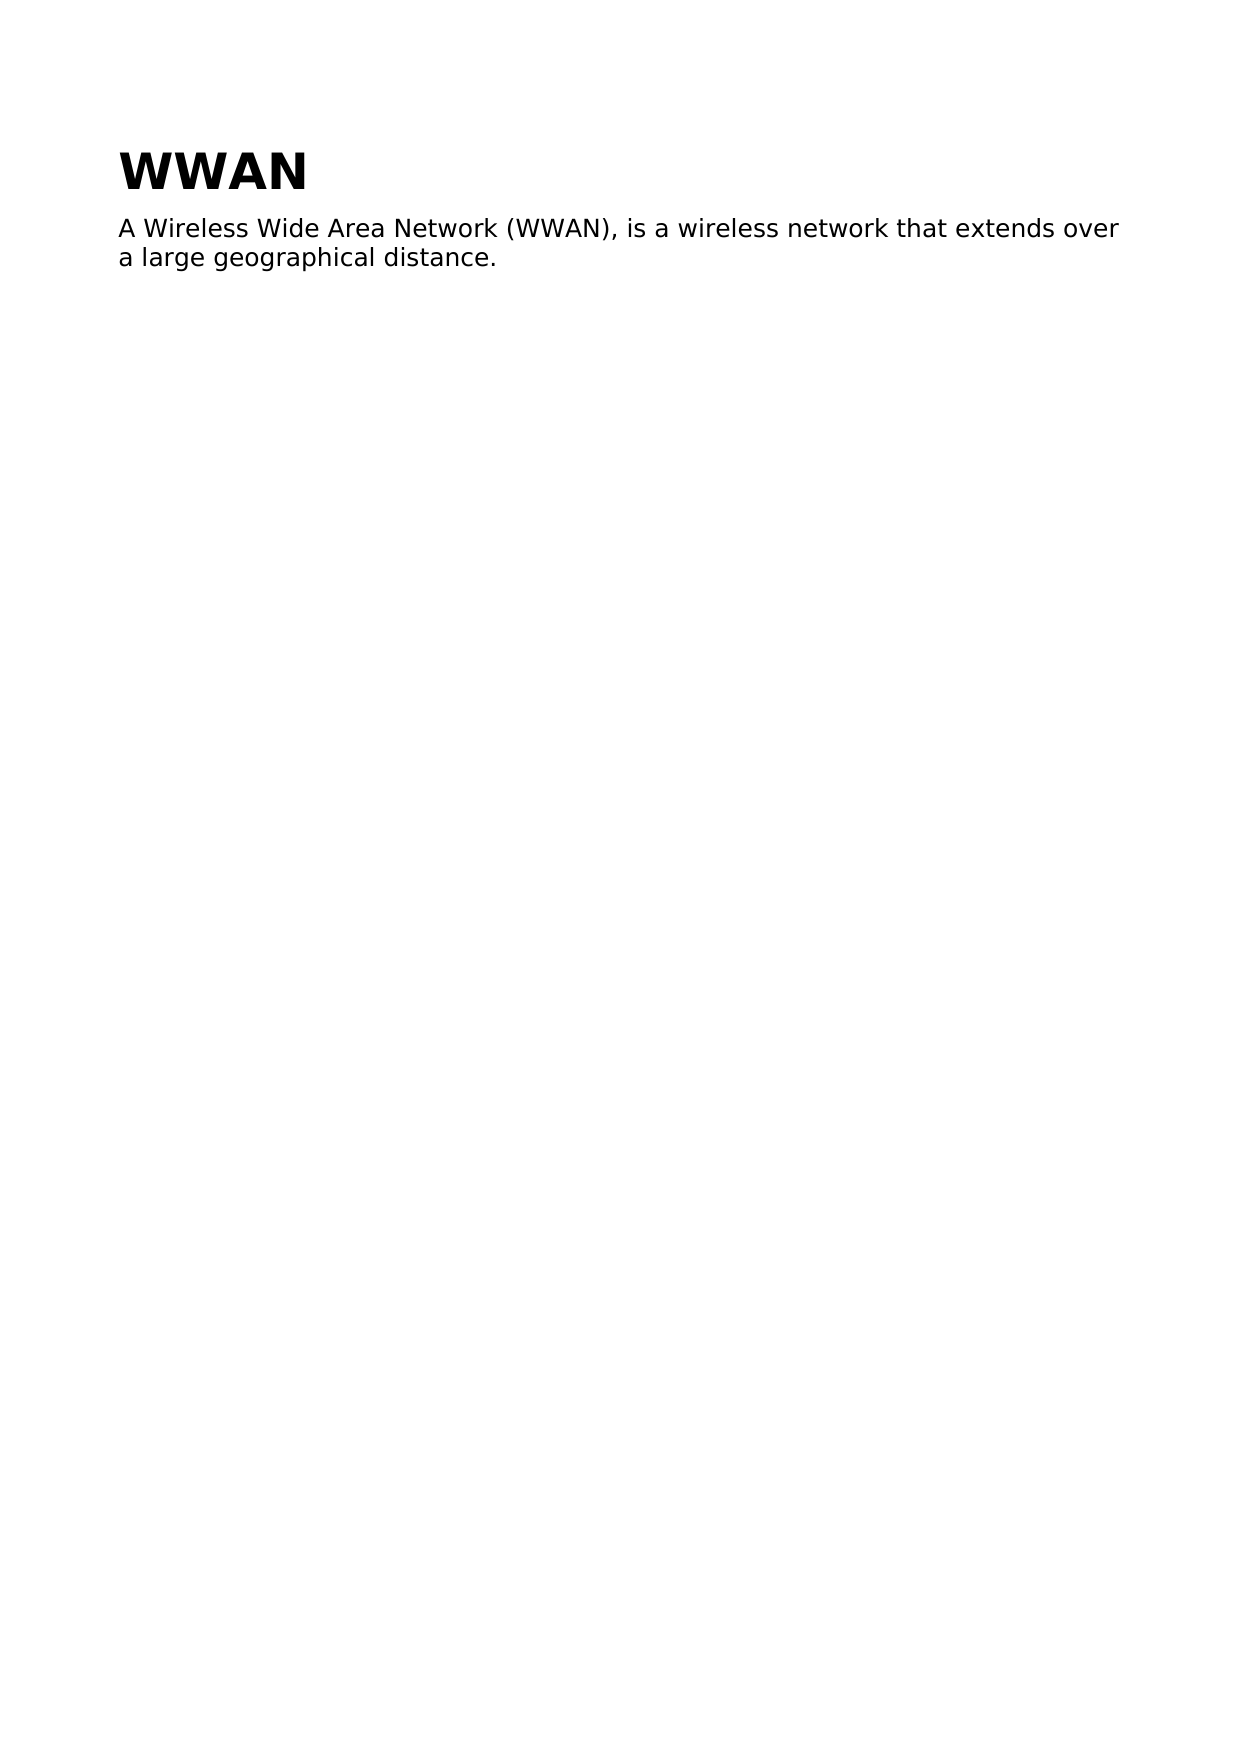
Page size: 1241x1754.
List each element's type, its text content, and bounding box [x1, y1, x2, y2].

text A Wireless Wide Area Network (WWAN), is a wireless network that extends over a large geographical distance. [118, 214, 1122, 272]
subtitle WWAN [118, 143, 1122, 201]
